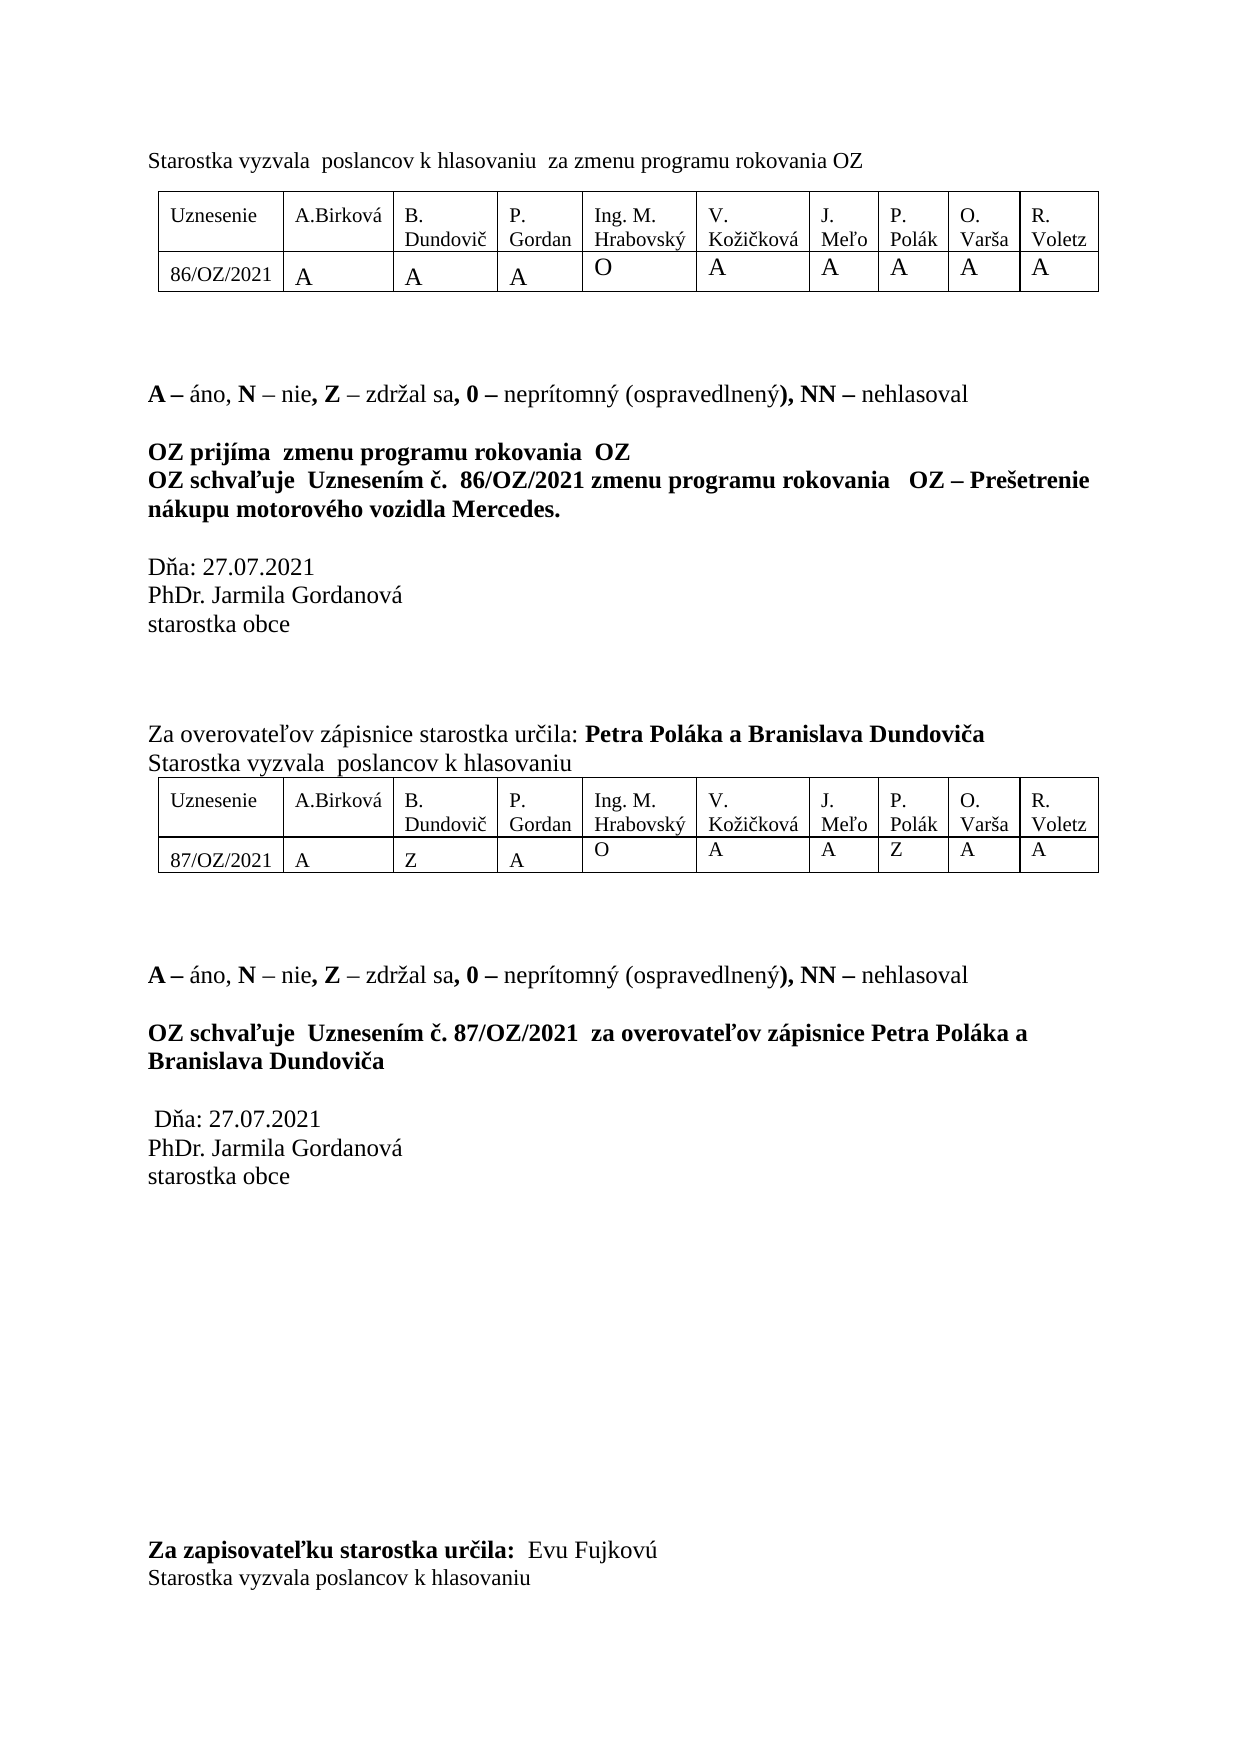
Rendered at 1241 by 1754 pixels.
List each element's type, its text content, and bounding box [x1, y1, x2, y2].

table_header [1157, 777, 1181, 873]
table_cell [148, 917, 270, 960]
table_cell [489, 336, 575, 379]
table_cell [569, 873, 681, 917]
table_header [1099, 191, 1108, 292]
table_cell [1231, 292, 1240, 336]
table_cell [482, 873, 568, 917]
text A – áno, N – nie, Z – zdržal sa, 0 – neprítomný (ospravedlnený), NN – nehlasoval [148, 379, 1093, 408]
table_cell [1181, 292, 1206, 336]
table_header [1231, 777, 1240, 873]
table_cell [686, 336, 796, 379]
table_cell [1157, 873, 1181, 917]
text starostka obce [148, 1161, 1093, 1190]
table_cell [870, 292, 945, 336]
table_cell [1181, 917, 1206, 960]
table_header Ing. M. Hrabovský [583, 192, 696, 251]
table_cell Z [394, 838, 497, 872]
table_header [1206, 191, 1231, 292]
text OZ schvaľuje Uznesením č. 86/OZ/2021 zmenu programu rokovania OZ – Prešetrenie nákupu motorového vozidla Mercedes. [148, 465, 1093, 523]
table_cell [489, 292, 575, 336]
table_cell A [394, 252, 497, 291]
table_cell [1021, 292, 1102, 336]
table_header P. Gordan [498, 192, 582, 251]
table_cell [1021, 336, 1102, 379]
table_cell [280, 336, 387, 379]
table_cell A [1021, 838, 1098, 872]
table_cell [148, 336, 280, 379]
table_header [1108, 191, 1132, 292]
table_cell [792, 873, 867, 917]
text Za overovateľov zápisnice starostka určila: Petra Poláka a Branislava Dundoviča [148, 719, 1093, 748]
table_cell A [810, 838, 878, 872]
table_cell A [1021, 252, 1098, 291]
table_cell [1132, 292, 1157, 336]
text PhDr. Jarmila Gordanová [148, 1133, 1093, 1161]
table_header R. Voletz [1021, 778, 1098, 836]
table_cell O [583, 838, 696, 872]
text OZ schvaľuje Uznesením č. 87/OZ/2021 za overovateľov zápisnice Petra Poláka a Branislava Dundoviča [148, 1018, 1093, 1075]
table_cell [870, 336, 945, 379]
table_cell [1157, 292, 1181, 336]
table_header [1132, 191, 1157, 292]
table_cell A [284, 252, 393, 291]
table_header [148, 191, 158, 292]
table_cell [379, 873, 482, 917]
table_cell [1231, 873, 1240, 917]
table_cell A [498, 838, 582, 872]
table_header V. Kožičková [697, 192, 809, 251]
table_header R. Voletz [1021, 192, 1098, 251]
table_cell 86/OZ/2021 [159, 252, 283, 291]
table_cell [945, 292, 1021, 336]
table_cell [1108, 292, 1132, 336]
table_header [1181, 191, 1206, 292]
table_cell [681, 873, 792, 917]
text A – áno, N – nie, Z – zdržal sa, 0 – neprítomný (ospravedlnený), NN – nehlasoval [148, 960, 1093, 989]
table_cell [1181, 336, 1206, 379]
table_cell A [498, 252, 582, 291]
table_cell A [697, 838, 809, 872]
table_header P. Gordan [498, 778, 582, 836]
table_cell 87/OZ/2021 [159, 838, 283, 872]
text Starostka vyzvala poslancov k hlasovaniu [148, 748, 1093, 777]
table_cell [387, 336, 489, 379]
text starostka obce [148, 609, 1093, 638]
table_cell [796, 336, 870, 379]
table_cell [681, 917, 792, 960]
table_header [148, 777, 158, 873]
table_cell [575, 336, 686, 379]
table_cell [379, 917, 482, 960]
text Za zapisovateľku starostka určila: Evu Fujkovú [148, 1535, 1093, 1564]
table_cell [575, 292, 686, 336]
table_cell [1132, 917, 1157, 960]
table_cell [1157, 917, 1181, 960]
table_header [1108, 777, 1132, 873]
table_cell Z [879, 838, 948, 872]
table_cell [1132, 873, 1157, 917]
table_header [1157, 191, 1181, 292]
table_cell [1108, 873, 1132, 917]
table_header [1132, 777, 1157, 873]
table_cell [868, 873, 943, 917]
table_cell [944, 917, 1020, 960]
table_header [1181, 777, 1206, 873]
table_cell [1181, 873, 1206, 917]
table_cell [1108, 336, 1132, 379]
table_cell [270, 873, 378, 917]
table_cell A [810, 252, 878, 291]
table_cell [686, 292, 796, 336]
table_cell [482, 917, 568, 960]
text Dňa: 27.07.2021 [148, 552, 1093, 580]
table_header P. Polák [879, 778, 948, 836]
table_cell [1102, 873, 1108, 917]
table_cell [1206, 336, 1231, 379]
text Dňa: 27.07.2021 [148, 1104, 1093, 1133]
table_cell [1020, 873, 1102, 917]
table_cell [1157, 336, 1181, 379]
table_header J. Meľo [810, 778, 878, 836]
table_cell [387, 292, 489, 336]
table_header J. Meľo [810, 192, 878, 251]
table_cell [1132, 336, 1157, 379]
table_cell [148, 873, 270, 917]
text PhDr. Jarmila Gordanová [148, 580, 1093, 609]
table_cell [1108, 917, 1132, 960]
table_header O. Varša [949, 778, 1019, 836]
table_cell [1102, 292, 1108, 336]
table_cell [569, 917, 681, 960]
table_cell [1102, 336, 1108, 379]
table_header B. Dundovič [394, 778, 497, 836]
text Starostka vyzvala poslancov k hlasovaniu [148, 1564, 1093, 1590]
table_cell [796, 292, 870, 336]
table_header [1099, 777, 1108, 873]
table_cell [1020, 917, 1102, 960]
table_header Ing. M. Hrabovský [583, 778, 696, 836]
table_header B. Dundovič [394, 192, 497, 251]
table_cell [868, 917, 943, 960]
table_cell [944, 873, 1020, 917]
table_cell O [583, 252, 696, 291]
table_cell [1206, 292, 1231, 336]
table_header P. Polák [879, 192, 948, 251]
table_cell A [879, 252, 948, 291]
table_cell [945, 336, 1021, 379]
table_header A.Birková [284, 778, 393, 836]
table_cell [1206, 917, 1231, 960]
table_header A.Birková [284, 192, 393, 251]
table_header Uznesenie [159, 192, 283, 251]
table_cell A [697, 252, 809, 291]
table_header [1206, 777, 1231, 873]
table_cell A [949, 252, 1019, 291]
table_cell [1102, 917, 1108, 960]
table_header [1231, 191, 1240, 292]
table_header Uznesenie [159, 778, 283, 836]
table_cell [280, 292, 387, 336]
table_cell [1231, 336, 1240, 379]
text OZ prijíma zmenu programu rokovania OZ [148, 437, 1093, 465]
table_header V. Kožičková [697, 778, 809, 836]
table_cell [270, 917, 378, 960]
table_cell A [284, 838, 393, 872]
table_cell [1231, 917, 1240, 960]
table_cell A [949, 838, 1019, 872]
table_header O. Varša [949, 192, 1019, 251]
table_cell [1206, 873, 1231, 917]
table_cell [148, 292, 280, 336]
text Starostka vyzvala poslancov k hlasovaniu za zmenu programu rokovania OZ [148, 148, 1093, 174]
table_cell [792, 917, 867, 960]
